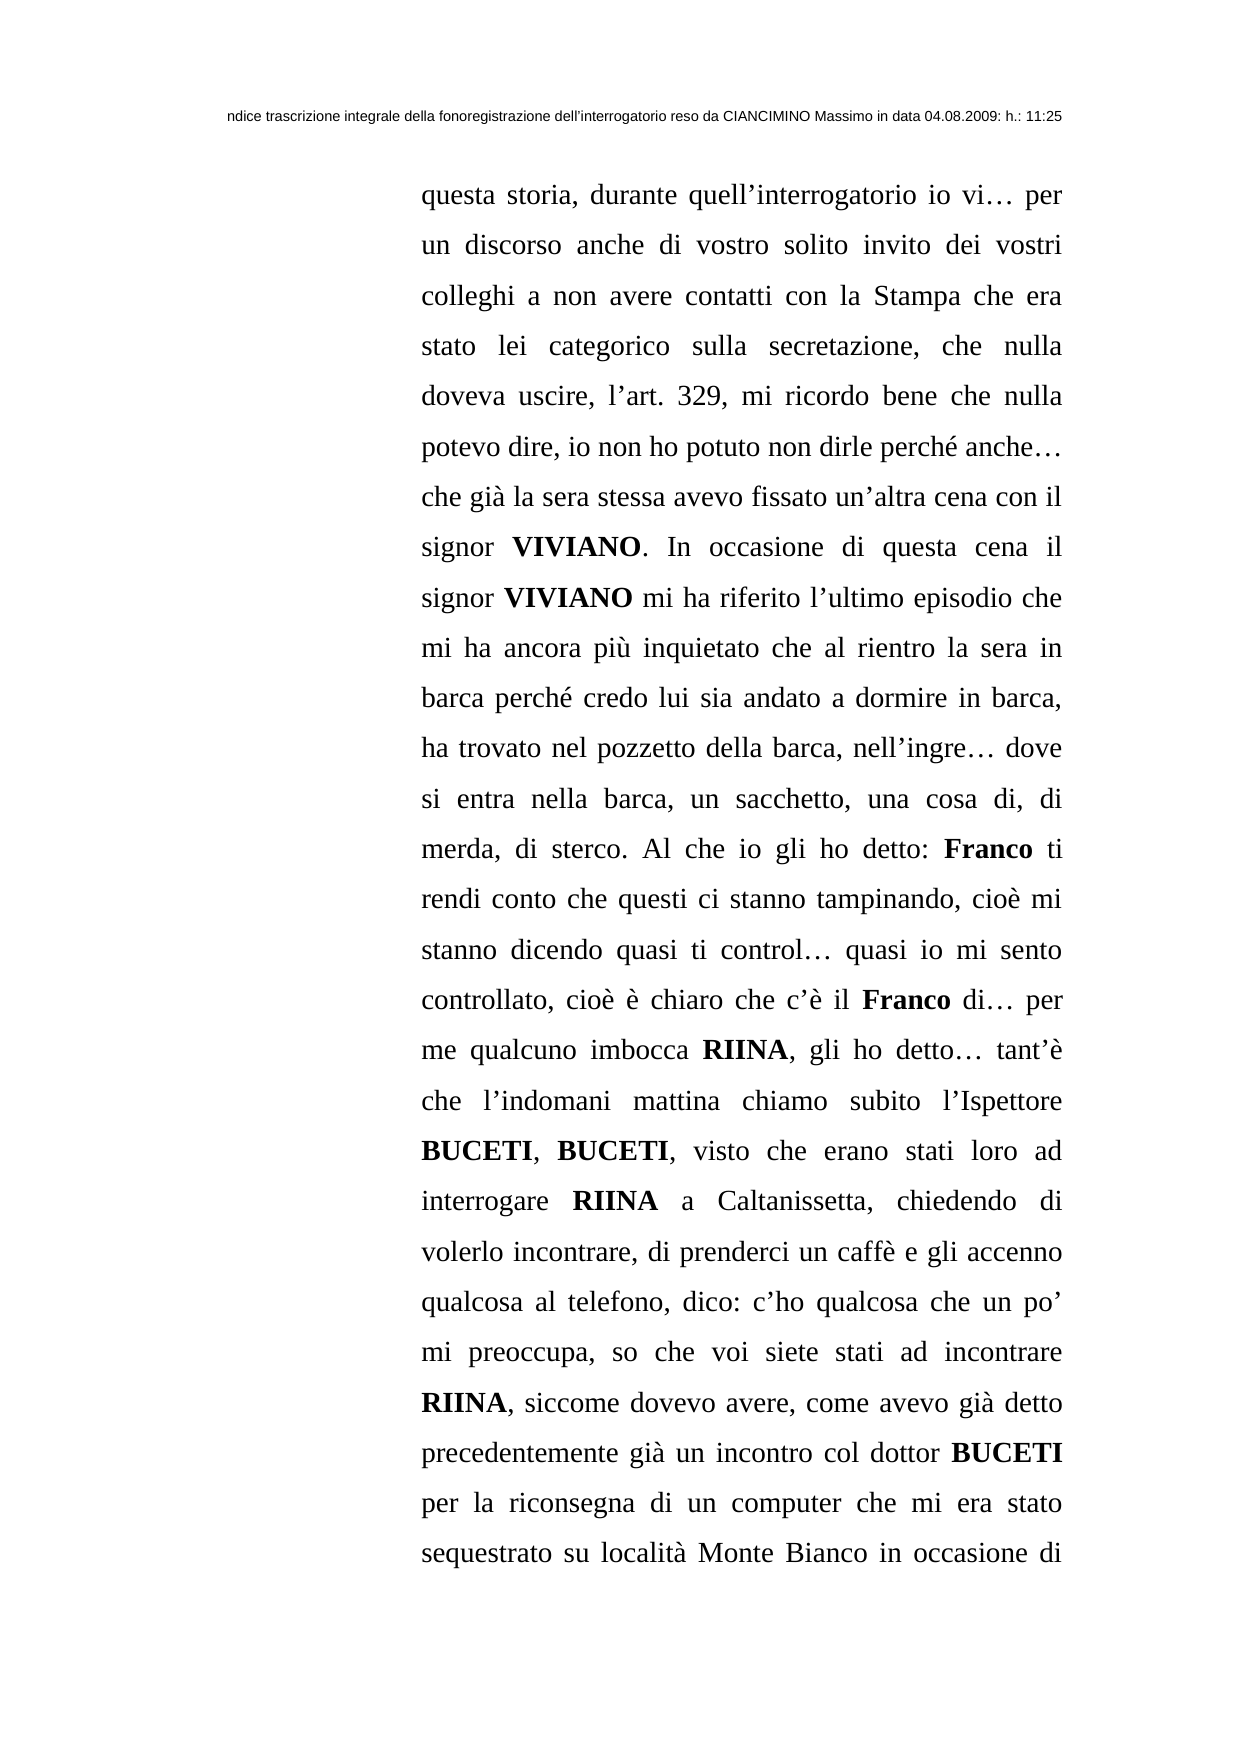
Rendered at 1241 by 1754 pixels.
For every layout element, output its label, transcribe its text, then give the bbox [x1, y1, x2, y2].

text questa storia, durante quell’interrogatorio io vi… per un discorso anche di vostro solito invito dei vostri colleghi a non avere contatti con la Stampa che era stato lei categorico sulla secretazione, che nulla doveva uscire, l’art. 329, mi ricordo bene che nulla potevo dire, io non ho potuto non dirle perché anche… che già la sera stessa avevo fissato un’altra cena con il signor VIVIANO. In occasione di questa cena il signor VIVIANO mi ha riferito l’ultimo episodio che mi ha ancora più inquietato che al rientro la sera in barca perché credo lui sia andato a dormire in barca, ha trovato nel pozzetto della barca, nell’ingre… dove si entra nella barca, un sacchetto, una cosa di, di merda, di sterco. Al che io gli ho detto: Franco ti rendi conto che questi ci stanno tampinando, cioè mi stanno dicendo quasi ti control… quasi io mi sento controllato, cioè è chiaro che c’è il Franco di… per me qualcuno imbocca RIINA, gli ho detto… tant’è che l’indomani mattina chiamo subito l’Ispettore BUCETI, BUCETI, visto che erano stati loro ad interrogare RIINA a Caltanissetta, chiedendo di volerlo incontrare, di prenderci un caffè e gli accenno qualcosa al telefono, dico: c’ho qualcosa che un po’ mi preoccupa, so che voi siete stati ad incontrare RIINA, siccome dovevo avere, come avevo già detto precedentemente già un incontro col dottor BUCETI per la riconsegna di un computer che mi era stato sequestrato su località Monte Bianco in occasione di [177, 177, 1063, 1569]
